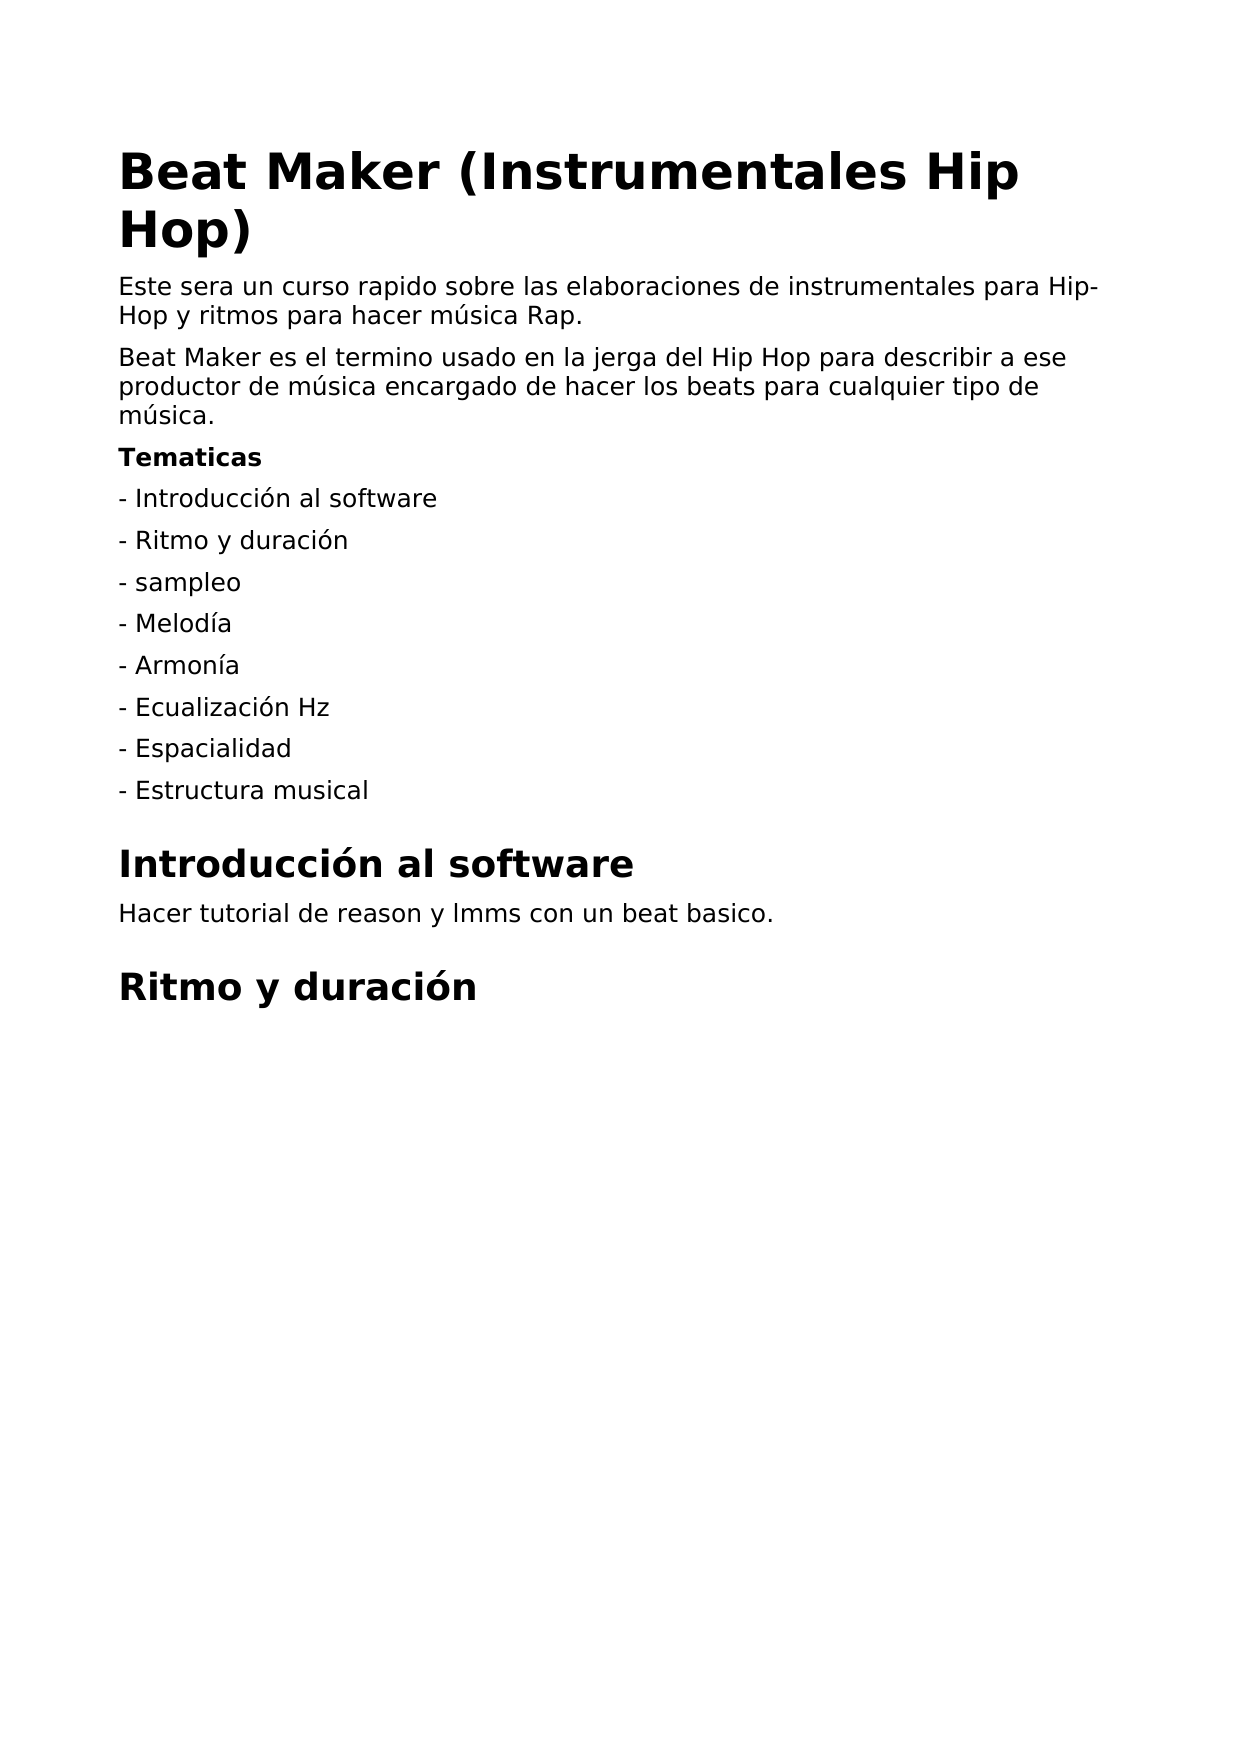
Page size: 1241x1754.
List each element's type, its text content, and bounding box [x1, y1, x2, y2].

text - Estructura musical [118, 776, 1122, 805]
text Hacer tutorial de reason y lmms con un beat basico. [118, 899, 1122, 928]
text - Espacialidad [118, 734, 1122, 764]
subtitle Introducción al software [118, 843, 1122, 887]
text - Ecualización Hz [118, 693, 1122, 722]
subtitle Ritmo y duración [118, 966, 1122, 1009]
text - Introducción al software [118, 484, 1122, 514]
text Este sera un curso rapido sobre las elaboraciones de instrumentales para Hip-Hop y ritmos para hacer música Rap. [118, 272, 1122, 330]
text - Armonía [118, 651, 1122, 680]
text - Ritmo y duración [118, 526, 1122, 555]
subtitle Beat Maker (Instrumentales Hip Hop) [118, 143, 1122, 259]
text - Melodía [118, 609, 1122, 639]
text Tematicas [118, 443, 1122, 472]
text Beat Maker es el termino usado en la jerga del Hip Hop para describir a ese productor de música encargado de hacer los beats para cualquier tipo de música. [118, 343, 1122, 430]
text - sampleo [118, 568, 1122, 597]
